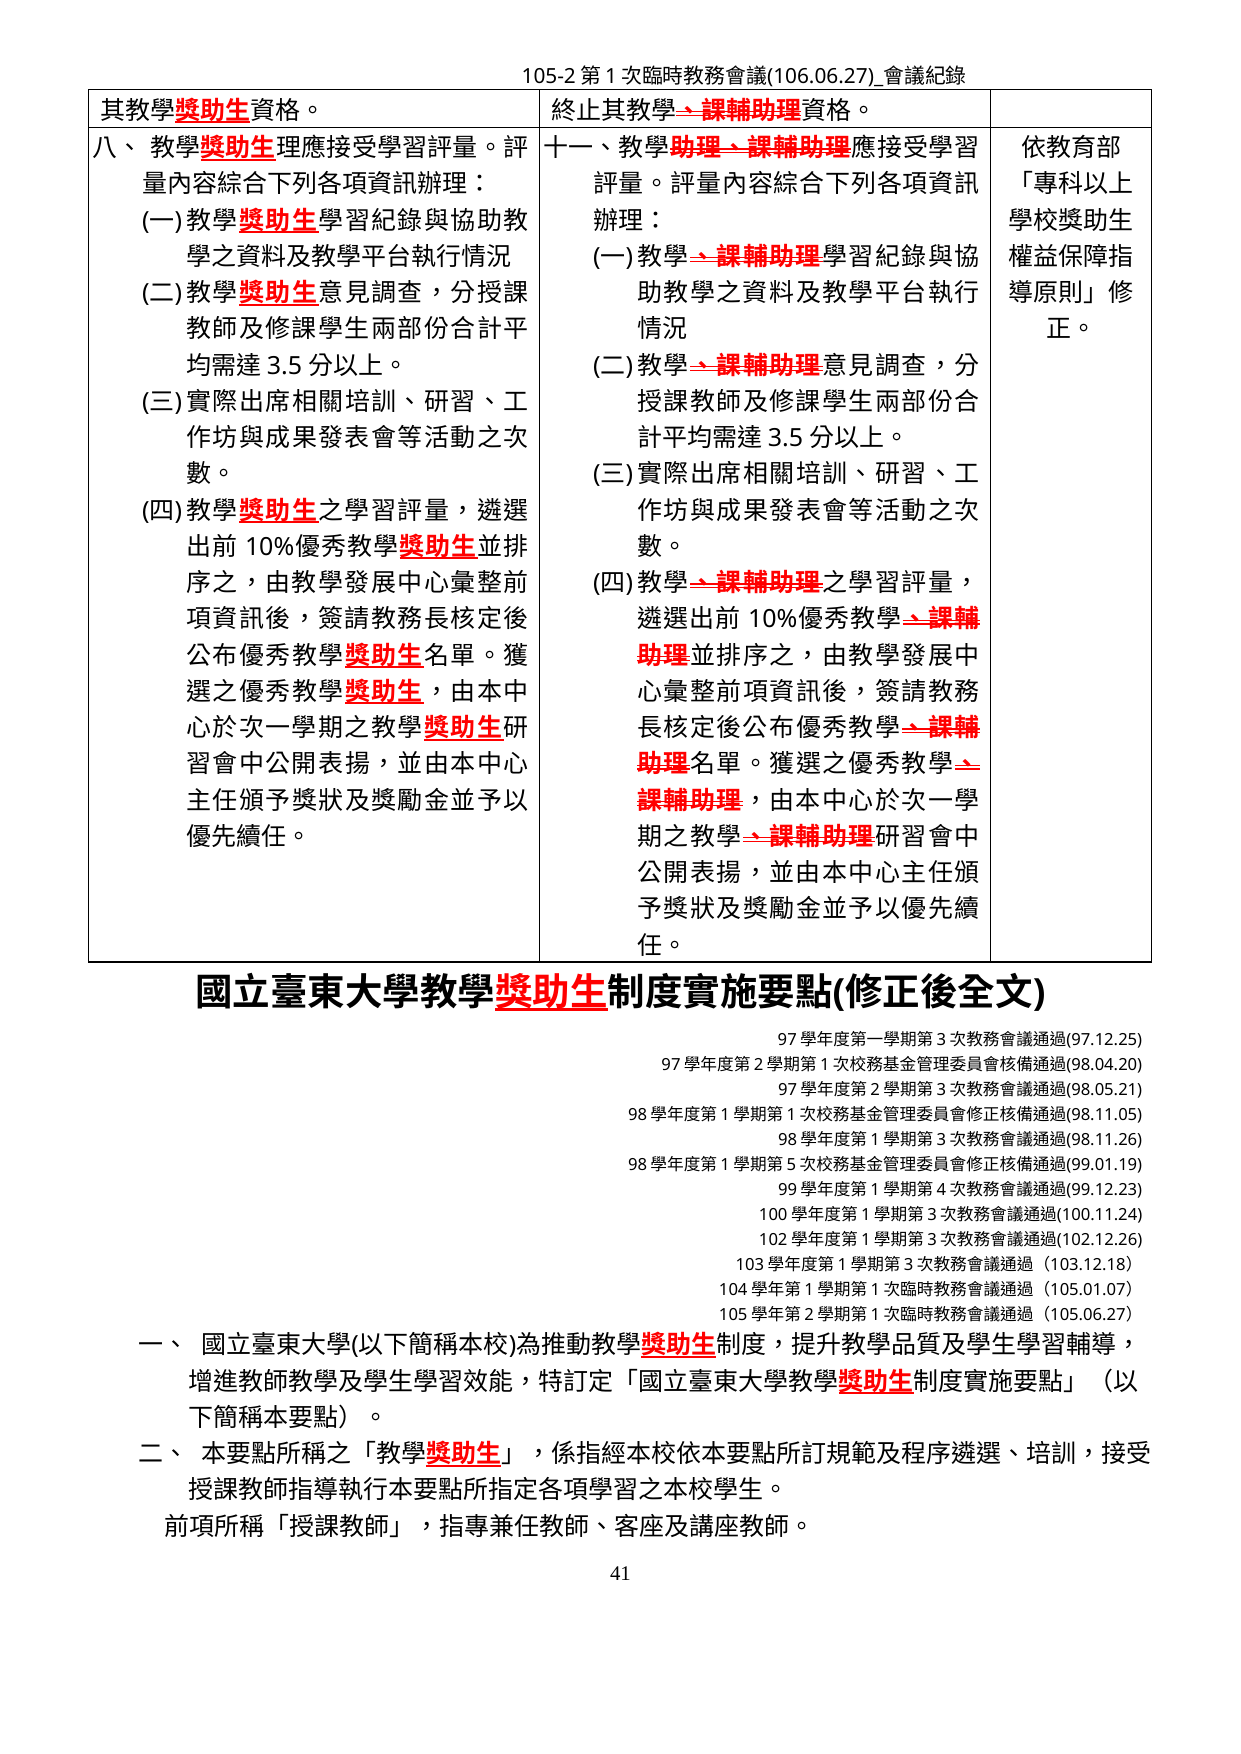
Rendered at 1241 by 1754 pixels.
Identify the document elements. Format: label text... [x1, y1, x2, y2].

table_cell 依教育部「專科以上學校獎助生權益保障指導原則」修正。 [991, 128, 1151, 961]
text 103學年度第1學期第3次教務會議通過（103.12.18） [89, 1250, 1142, 1275]
table_cell 教學獎助生理應接受學習評量。評量內容綜合下列各項資訊辦理： 教學獎助生學習紀錄與協助教學之資料及教學平台執行情況 教學獎助生意見調查，分授課教師及修課學生兩部份合計平均需達 3.5 分以上。 實際出席相關培訓、研習、工作坊與成果發表會等活動之次數。 教學獎助生之學習評量，遴選出前 10%優秀教學獎助生並排序之，由教學發展中心彙整前項資訊後，簽請教務長核定後公布優秀教學獎助生名單。獲選之優秀教學獎助生，由本中心於次一學期之教學獎助生研習會中公開表揚，並由本中心主任頒予獎狀及獎勵金並予以優先續任。 [89, 128, 539, 961]
table_cell 其教學獎助生資格。 [89, 90, 539, 127]
text 98學年度第1學期第3次教務會議通過(98.11.26) [89, 1125, 1142, 1150]
text 98學年度第1學期第5次校務基金管理委員會修正核備通過(99.01.19) [89, 1150, 1142, 1175]
list 本要點所稱之「教學獎助生」，係指經本校依本要點所訂規範及程序遴選、培訓，接受授課教師指導執行本要點所指定各項學習之本校學生。 [139, 1434, 1152, 1506]
text 99學年度第1學期第4次教務會議通過(99.12.23) [89, 1175, 1142, 1200]
text 104學年第1學期第1次臨時教務會議通過（105.01.07） [89, 1275, 1142, 1300]
text 97學年度第2學期第1次校務基金管理委員會核備通過(98.04.20) [89, 1050, 1142, 1075]
text 97學年度第一學期第3次教務會議通過(97.12.25) [89, 1025, 1142, 1050]
list 國立臺東大學(以下簡稱本校)為推動教學獎助生制度，提升教學品質及學生學習輔導，增進教師教學及學生學習效能，特訂定「國立臺東大學教學獎助生制度實施要點」（以下簡稱本要點）。 [139, 1325, 1152, 1434]
table_cell 終止其教學、課輔助理資格。 [540, 90, 990, 127]
table_cell 教學助理、課輔助理應接受學習評量。評量內容綜合下列各項資訊辦理： 教學、課輔助理學習紀錄與協助教學之資料及教學平台執行情況 教學、課輔助理意見調查，分授課教師及修課學生兩部份合計平均需達 3.5 分以上。 實際出席相關培訓、研習、工作坊與成果發表會等活動之次數。 教學、課輔助理之學習評量，遴選出前 10%優秀教學、課輔助理並排序之，由教學發展中心彙整前項資訊後，簽請教務長核定後公布優秀教學、課輔助理名單。獲選之優秀教學、課輔助理，由本中心於次一學期之教學、課輔助理研習會中公開表揚，並由本中心主任頒予獎狀及獎勵金並予以優先續任。 [540, 128, 990, 961]
subtitle 國立臺東大學教學獎助生制度實施要點(修正後全文) [89, 975, 1152, 1012]
table_cell [991, 90, 1151, 127]
text 100學年度第1學期第3次教務會議通過(100.11.24) [89, 1200, 1142, 1225]
text 102學年度第1學期第3次教務會議通過(102.12.26) [89, 1225, 1142, 1250]
text 105學年第2學期第1次臨時教務會議通過（105.06.27） [89, 1300, 1142, 1325]
text 前項所稱「授課教師」，指專兼任教師、客座及講座教師。 [139, 1506, 1152, 1542]
text 97學年度第2學期第3次教務會議通過(98.05.21) [89, 1075, 1142, 1100]
text 98學年度第1學期第1次校務基金管理委員會修正核備通過(98.11.05) [89, 1100, 1142, 1125]
